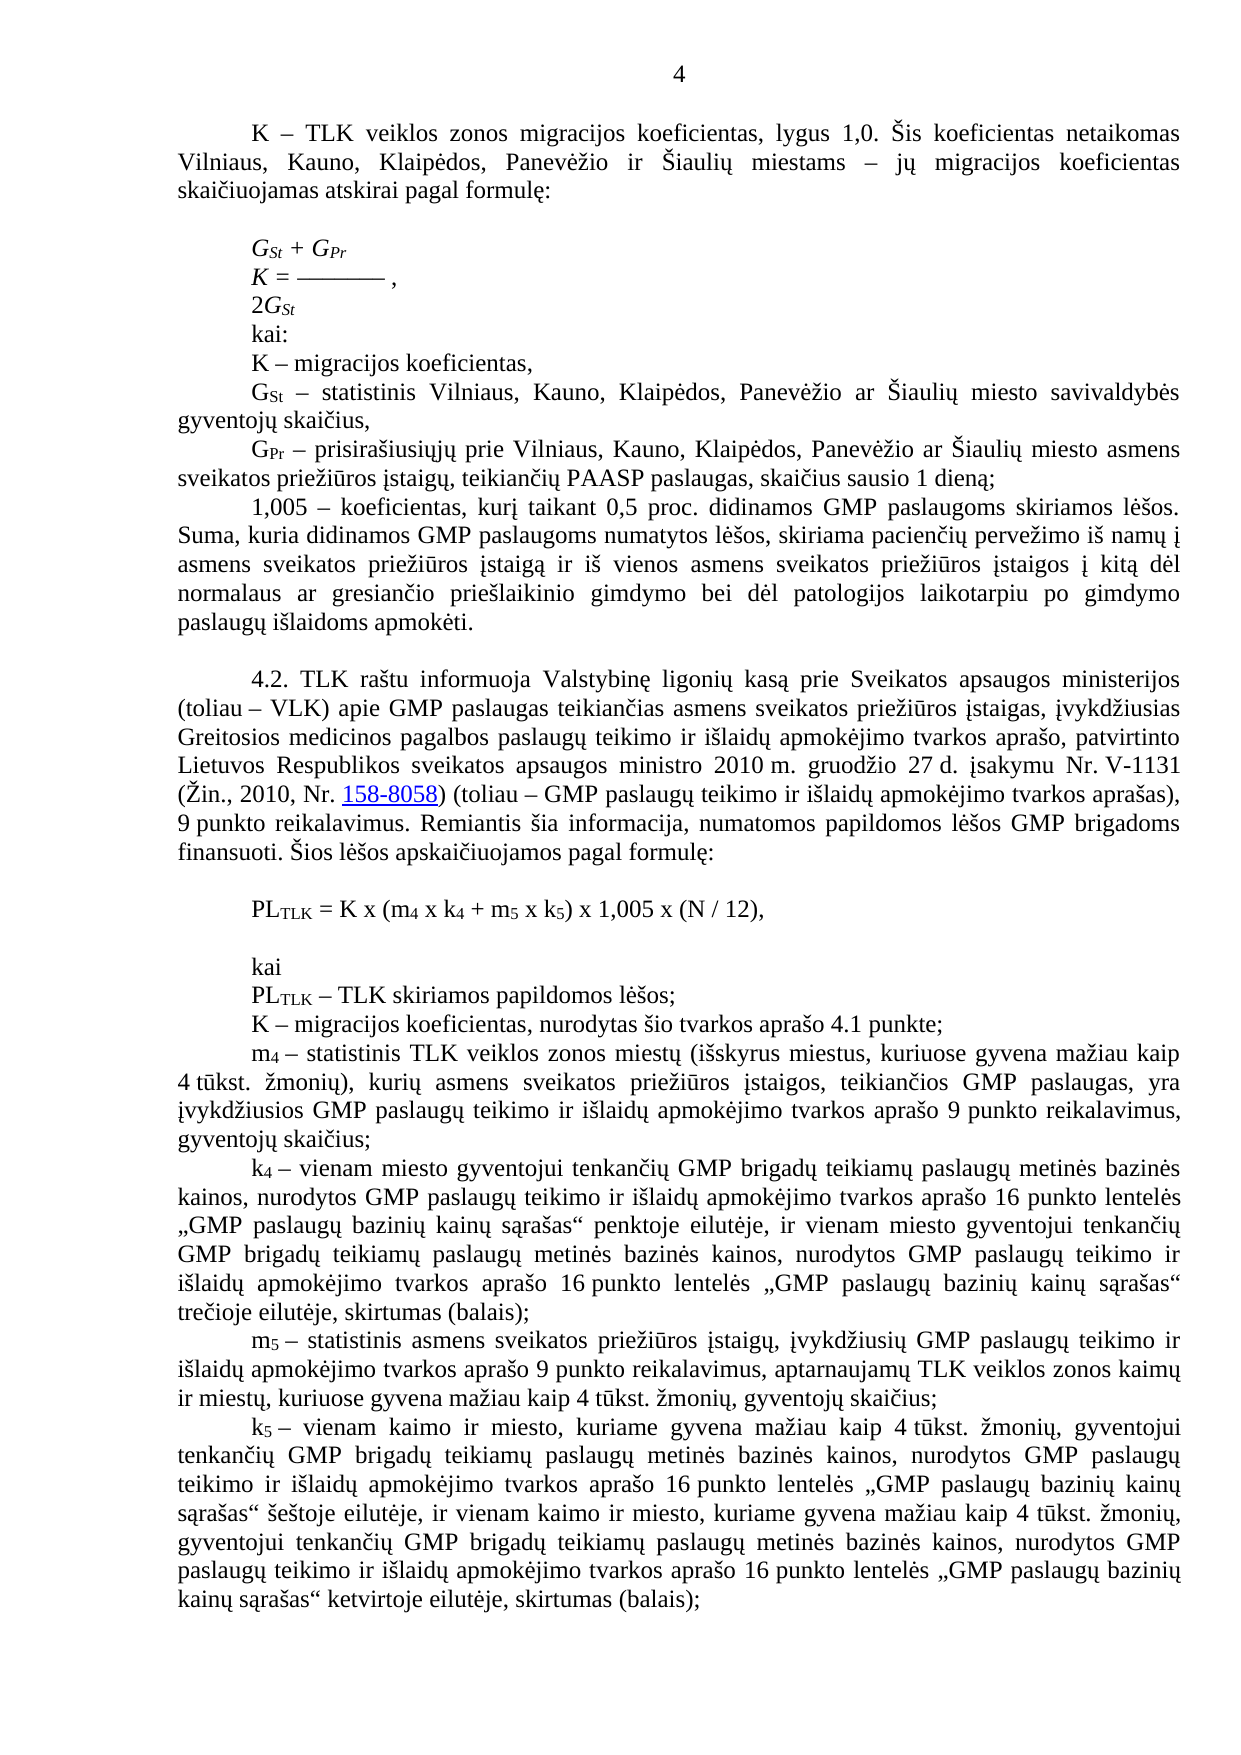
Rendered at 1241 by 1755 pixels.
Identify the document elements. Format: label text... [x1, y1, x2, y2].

text GPr – prisirašiusiųjų prie Vilniaus, Kauno, Klaipėdos, Panevėžio ar Šiaulių miesto asmens sveikatos priežiūros įstaigų, teikiančių PAASP paslaugas, skaičius sausio 1 dieną; [177, 434, 1181, 492]
text k4 – vienam miesto gyventojui tenkančių GMP brigadų teikiamų paslaugų metinės bazinės kainos, nurodytos GMP paslaugų teikimo ir išlaidų apmokėjimo tvarkos aprašo 16 punkto lentelės „GMP paslaugų bazinių kainų sąrašas“ penktoje eilutėje, ir vienam miesto gyventojui tenkančių GMP brigadų teikiamų paslaugų metinės bazinės kainos, nurodytos GMP paslaugų teikimo ir išlaidų apmokėjimo tvarkos aprašo 16 punkto lentelės „GMP paslaugų bazinių kainų sąrašas“ trečioje eilutėje, skirtumas (balais); [177, 1153, 1181, 1326]
text K = ––––––– , [177, 262, 1181, 291]
text GSt – statistinis Vilniaus, Kauno, Klaipėdos, Panevėžio ar Šiaulių miesto savivaldybės gyventojų skaičius, [177, 377, 1181, 434]
text kai [177, 952, 1181, 981]
text m4 – statistinis TLK veiklos zonos miestų (išskyrus miestus, kuriuose gyvena mažiau kaip 4 tūkst. žmonių), kurių asmens sveikatos priežiūros įstaigos, teikiančios GMP paslaugas, yra įvykdžiusios GMP paslaugų teikimo ir išlaidų apmokėjimo tvarkos aprašo 9 punkto reikalavimus, gyventojų skaičius; [177, 1038, 1181, 1153]
text 2GSt [177, 291, 1181, 319]
text K – migracijos koeficientas, nurodytas šio tvarkos aprašo 4.1 punkte; [177, 1009, 1181, 1038]
text 1,005 – koeficientas, kurį taikant 0,5 proc. didinamos GMP paslaugoms skiriamos lėšos. Suma, kuria didinamos GMP paslaugoms numatytos lėšos, skiriama pacienčių pervežimo iš namų į asmens sveikatos priežiūros įstaigą ir iš vienos asmens sveikatos priežiūros įstaigos į kitą dėl normalaus ar gresiančio priešlaikinio gimdymo bei dėl patologijos laikotarpiu po gimdymo paslaugų išlaidoms apmokėti. [177, 492, 1181, 636]
text K – TLK veiklos zonos migracijos koeficientas, lygus 1,0. Šis koeficientas netaikomas Vilniaus, Kauno, Klaipėdos, Panevėžio ir Šiaulių miestams – jų migracijos koeficientas skaičiuojamas atskirai pagal formulę: [177, 118, 1181, 204]
text PLTLK = K x (m4 x k4 + m5 x k5) x 1,005 x (N / 12), [177, 894, 1181, 923]
text 4.2. TLK raštu informuoja Valstybinę ligonių kasą prie Sveikatos apsaugos ministerijos (toliau – VLK) apie GMP paslaugas teikiančias asmens sveikatos priežiūros įstaigas, įvykdžiusias Greitosios medicinos pagalbos paslaugų teikimo ir išlaidų apmokėjimo tvarkos aprašo, patvirtinto Lietuvos Respublikos sveikatos apsaugos ministro 2010 m. gruodžio 27 d. įsakymu Nr. V-1131 (Žin., 2010, Nr. 158-8058) (toliau – GMP paslaugų teikimo ir išlaidų apmokėjimo tvarkos aprašas), 9 punkto reikalavimus. Remiantis šia informacija, numatomos papildomos lėšos GMP brigadoms finansuoti. Šios lėšos apskaičiuojamos pagal formulę: [177, 664, 1181, 866]
text GSt + GPr [177, 233, 1181, 262]
text PLTLK – TLK skiriamos papildomos lėšos; [177, 981, 1181, 1009]
text k5 – vienam kaimo ir miesto, kuriame gyvena mažiau kaip 4 tūkst. žmonių, gyventojui tenkančių GMP brigadų teikiamų paslaugų metinės bazinės kainos, nurodytos GMP paslaugų teikimo ir išlaidų apmokėjimo tvarkos aprašo 16 punkto lentelės „GMP paslaugų bazinių kainų sąrašas“ šeštoje eilutėje, ir vienam kaimo ir miesto, kuriame gyvena mažiau kaip 4 tūkst. žmonių, gyventojui tenkančių GMP brigadų teikiamų paslaugų metinės bazinės kainos, nurodytos GMP paslaugų teikimo ir išlaidų apmokėjimo tvarkos aprašo 16 punkto lentelės „GMP paslaugų bazinių kainų sąrašas“ ketvirtoje eilutėje, skirtumas (balais); [177, 1412, 1181, 1613]
text m5 – statistinis asmens sveikatos priežiūros įstaigų, įvykdžiusių GMP paslaugų teikimo ir išlaidų apmokėjimo tvarkos aprašo 9 punkto reikalavimus, aptarnaujamų TLK veiklos zonos kaimų ir miestų, kuriuose gyvena mažiau kaip 4 tūkst. žmonių, gyventojų skaičius; [177, 1326, 1181, 1412]
text K – migracijos koeficientas, [177, 348, 1181, 377]
text kai: [177, 319, 1181, 348]
